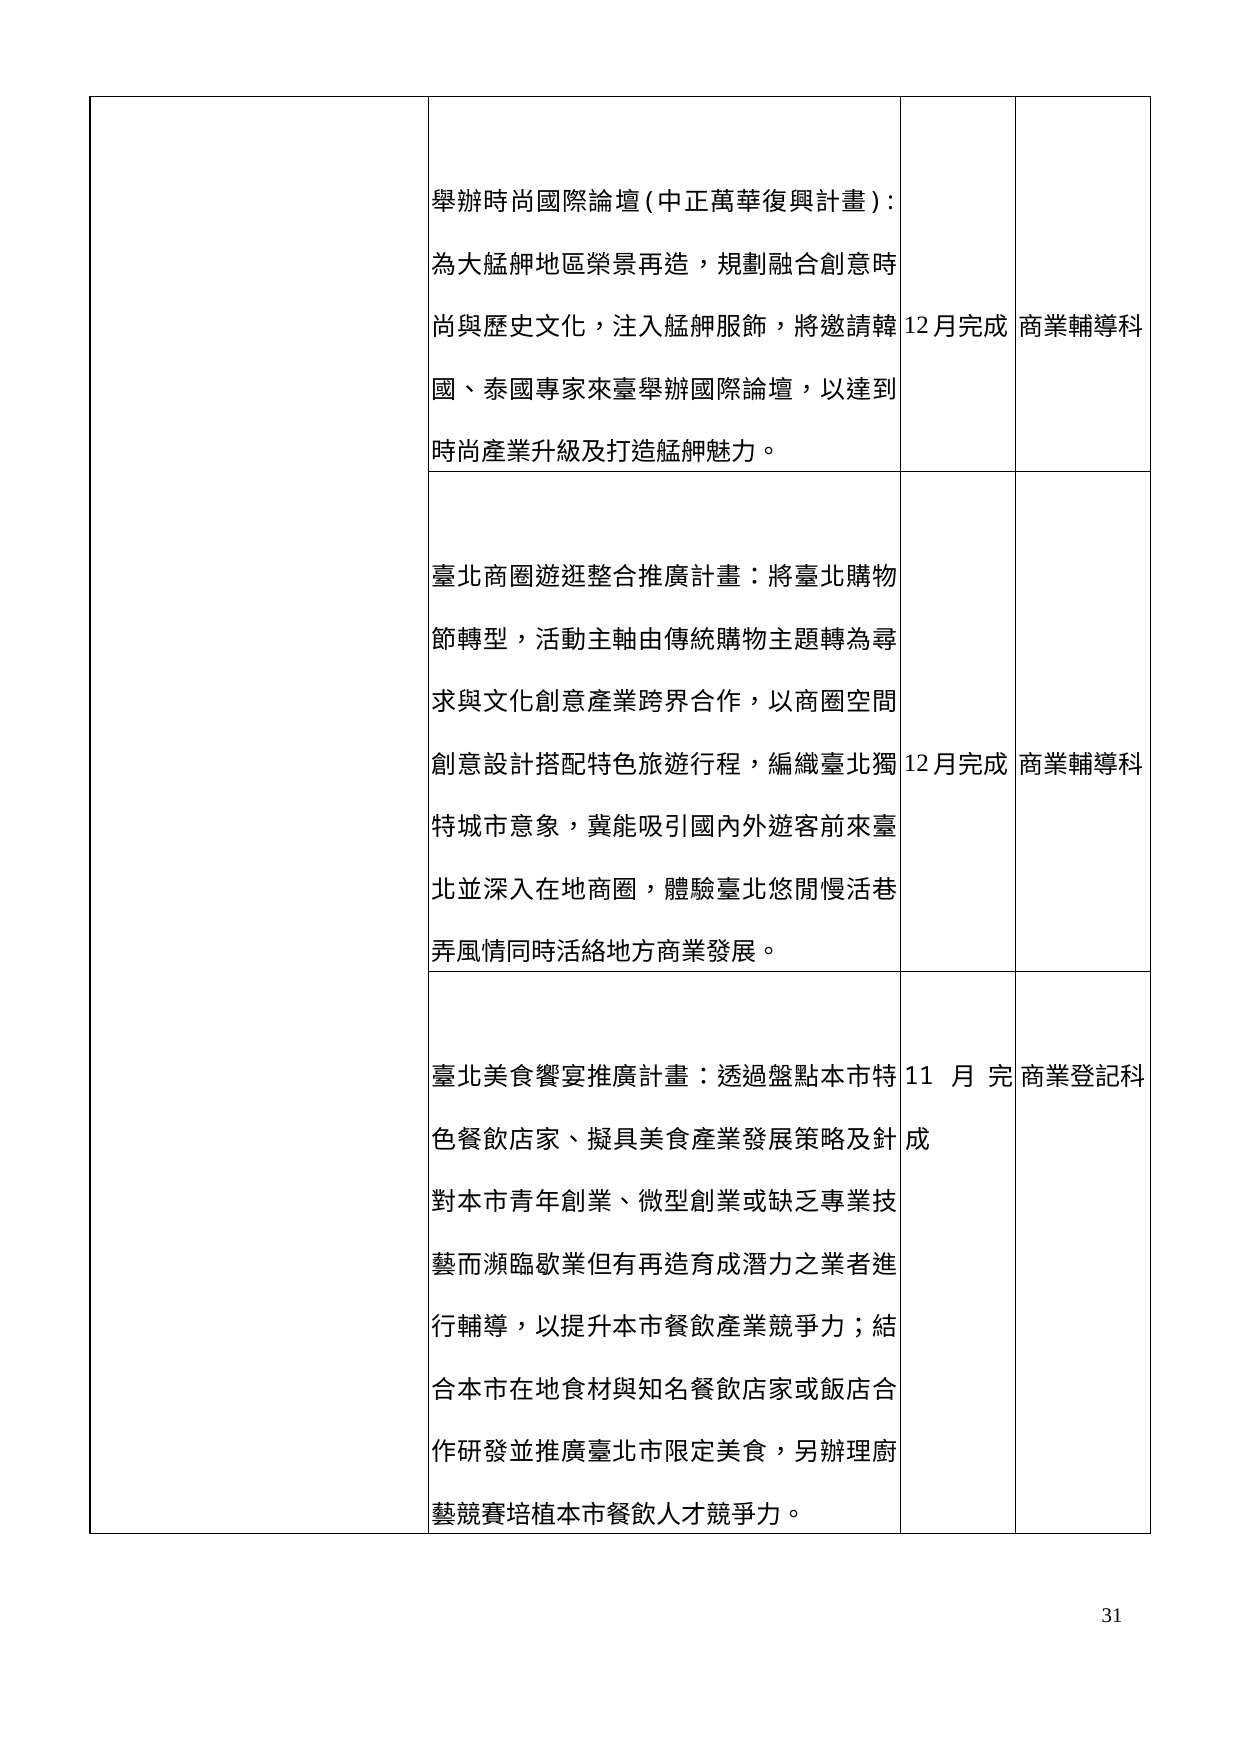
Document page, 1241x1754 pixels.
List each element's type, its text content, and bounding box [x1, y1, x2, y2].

table_cell 商業登記科 [1016, 972, 1150, 1533]
table_cell 12月完成 [901, 472, 1015, 971]
table_cell 12月完成 [901, 97, 1015, 471]
table_cell 臺北美食饗宴推廣計畫：透過盤點本市特色餐飲店家、擬具美食產業發展策略及針對本市青年創業、微型創業或缺乏專業技藝而瀕臨歇業但有再造育成潛力之業者進行輔導，以提升本市餐飲產業競爭力；結合本市在地食材與知名餐飲店家或飯店合作研發並推廣臺北市限定美食，另辦理廚藝競賽培植本市餐飲人才競爭力。 [429, 972, 900, 1533]
table_cell 11月完成 [901, 972, 1015, 1533]
table_cell [91, 97, 428, 1533]
table_cell 舉辦時尚國際論壇(中正萬華復興計畫):為大艋舺地區榮景再造，規劃融合創意時尚與歷史文化，注入艋舺服飾，將邀請韓國、泰國專家來臺舉辦國際論壇，以達到時尚產業升級及打造艋舺魅力。 [429, 97, 900, 471]
table_cell 商業輔導科 [1016, 97, 1150, 471]
table_cell 商業輔導科 [1016, 472, 1150, 971]
table_cell 臺北商圈遊逛整合推廣計畫：將臺北購物節轉型，活動主軸由傳統購物主題轉為尋求與文化創意產業跨界合作，以商圈空間創意設計搭配特色旅遊行程，編織臺北獨特城市意象，冀能吸引國內外遊客前來臺北並深入在地商圈，體驗臺北悠閒慢活巷弄風情同時活絡地方商業發展。 [429, 472, 900, 971]
